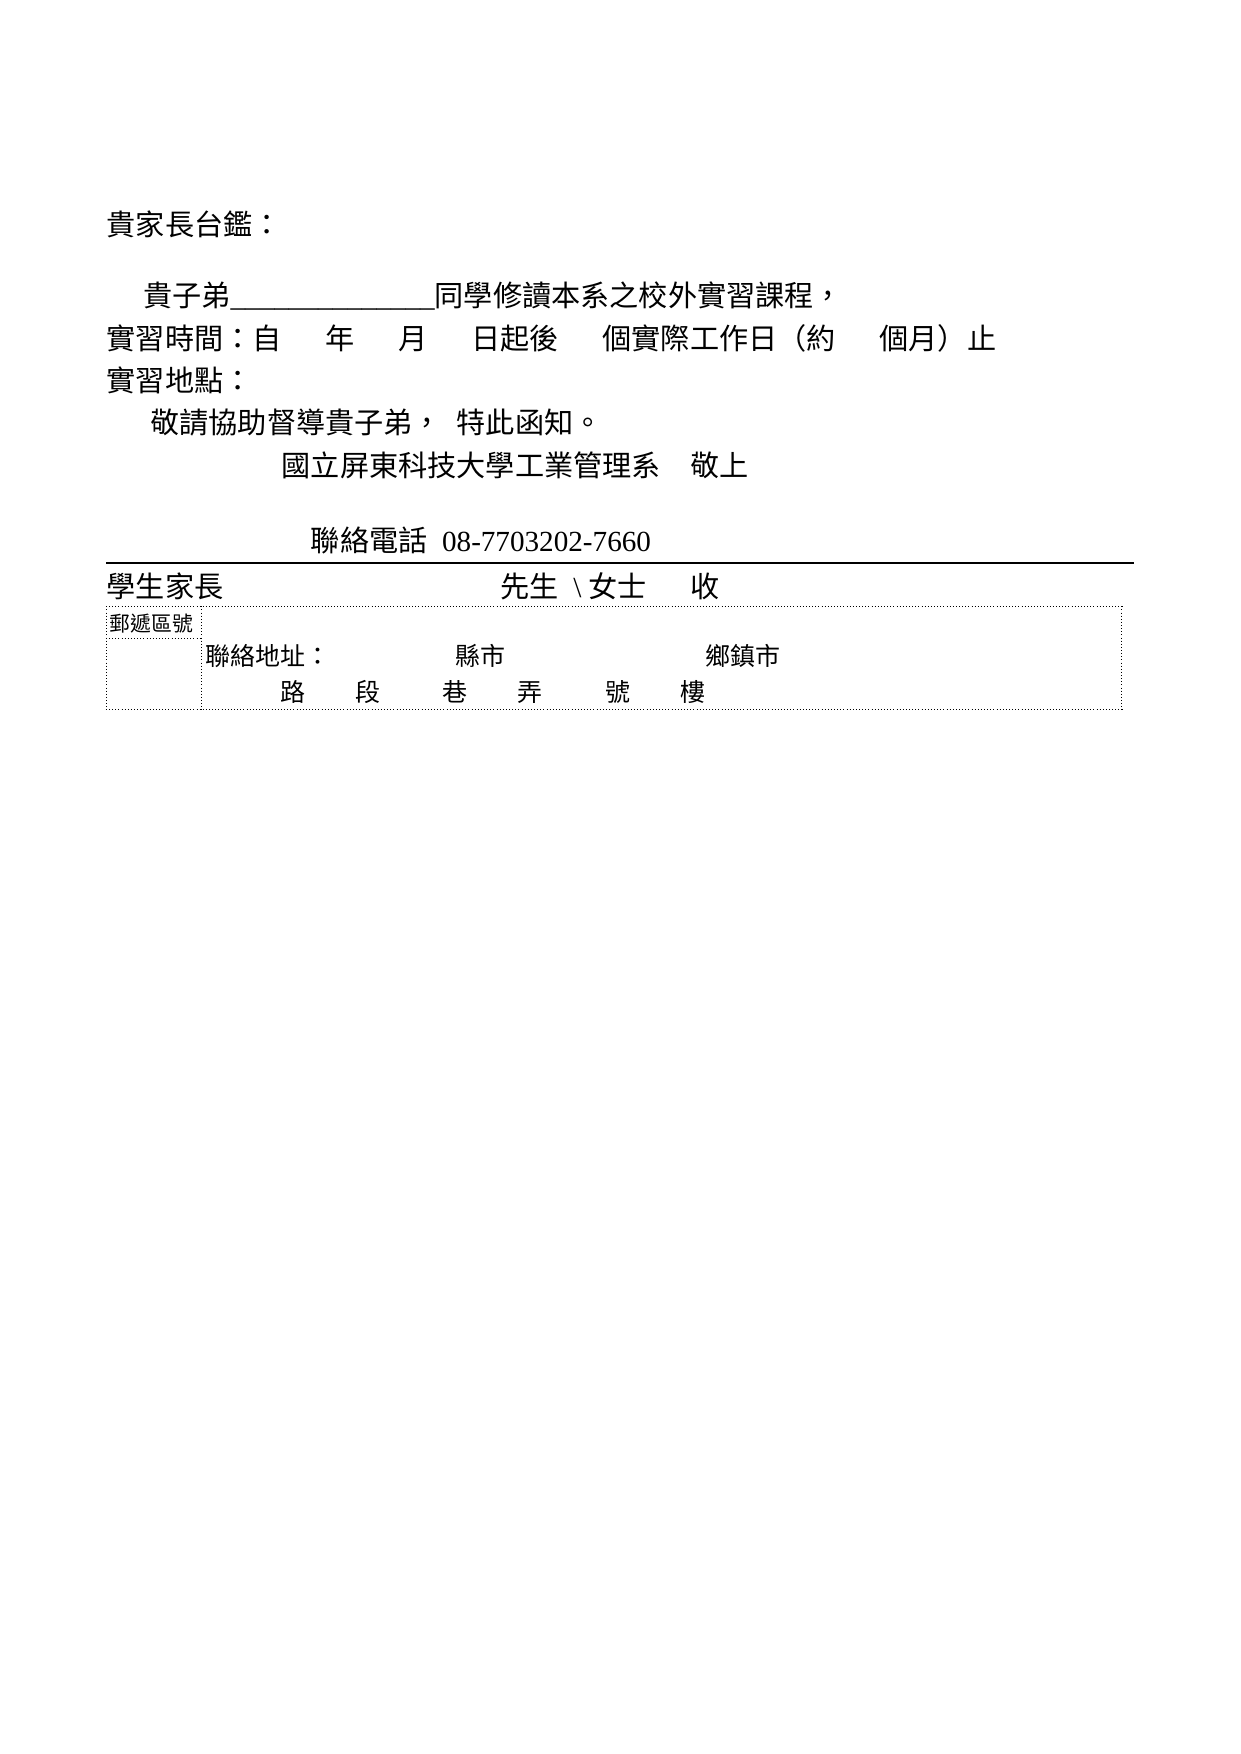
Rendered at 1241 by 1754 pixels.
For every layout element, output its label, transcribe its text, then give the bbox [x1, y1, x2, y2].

table_header 聯絡地址： 縣市 鄉鎮市 路 段 巷 弄 號 樓 [202, 606, 1122, 708]
text 實習時間：自 年 月 日起後 個實際工作日（約 個月）止 [106, 315, 1134, 357]
text 聯絡電話 08-7703202-7660 [106, 518, 1134, 562]
table_cell [106, 638, 202, 708]
text 實習地點： [106, 357, 1134, 400]
text 學生家長 先生 \ 女士 收 [106, 564, 1134, 606]
text 敬請協助督導貴子弟， 特此函知。 [106, 400, 1134, 442]
table_header 郵遞區號 [106, 606, 202, 637]
text 國立屏東科技大學工業管理系 敬上 [106, 442, 1134, 484]
text 貴家長台鑑： [106, 202, 1134, 244]
text 貴子弟______________同學修讀本系之校外實習課程， [106, 273, 1134, 315]
